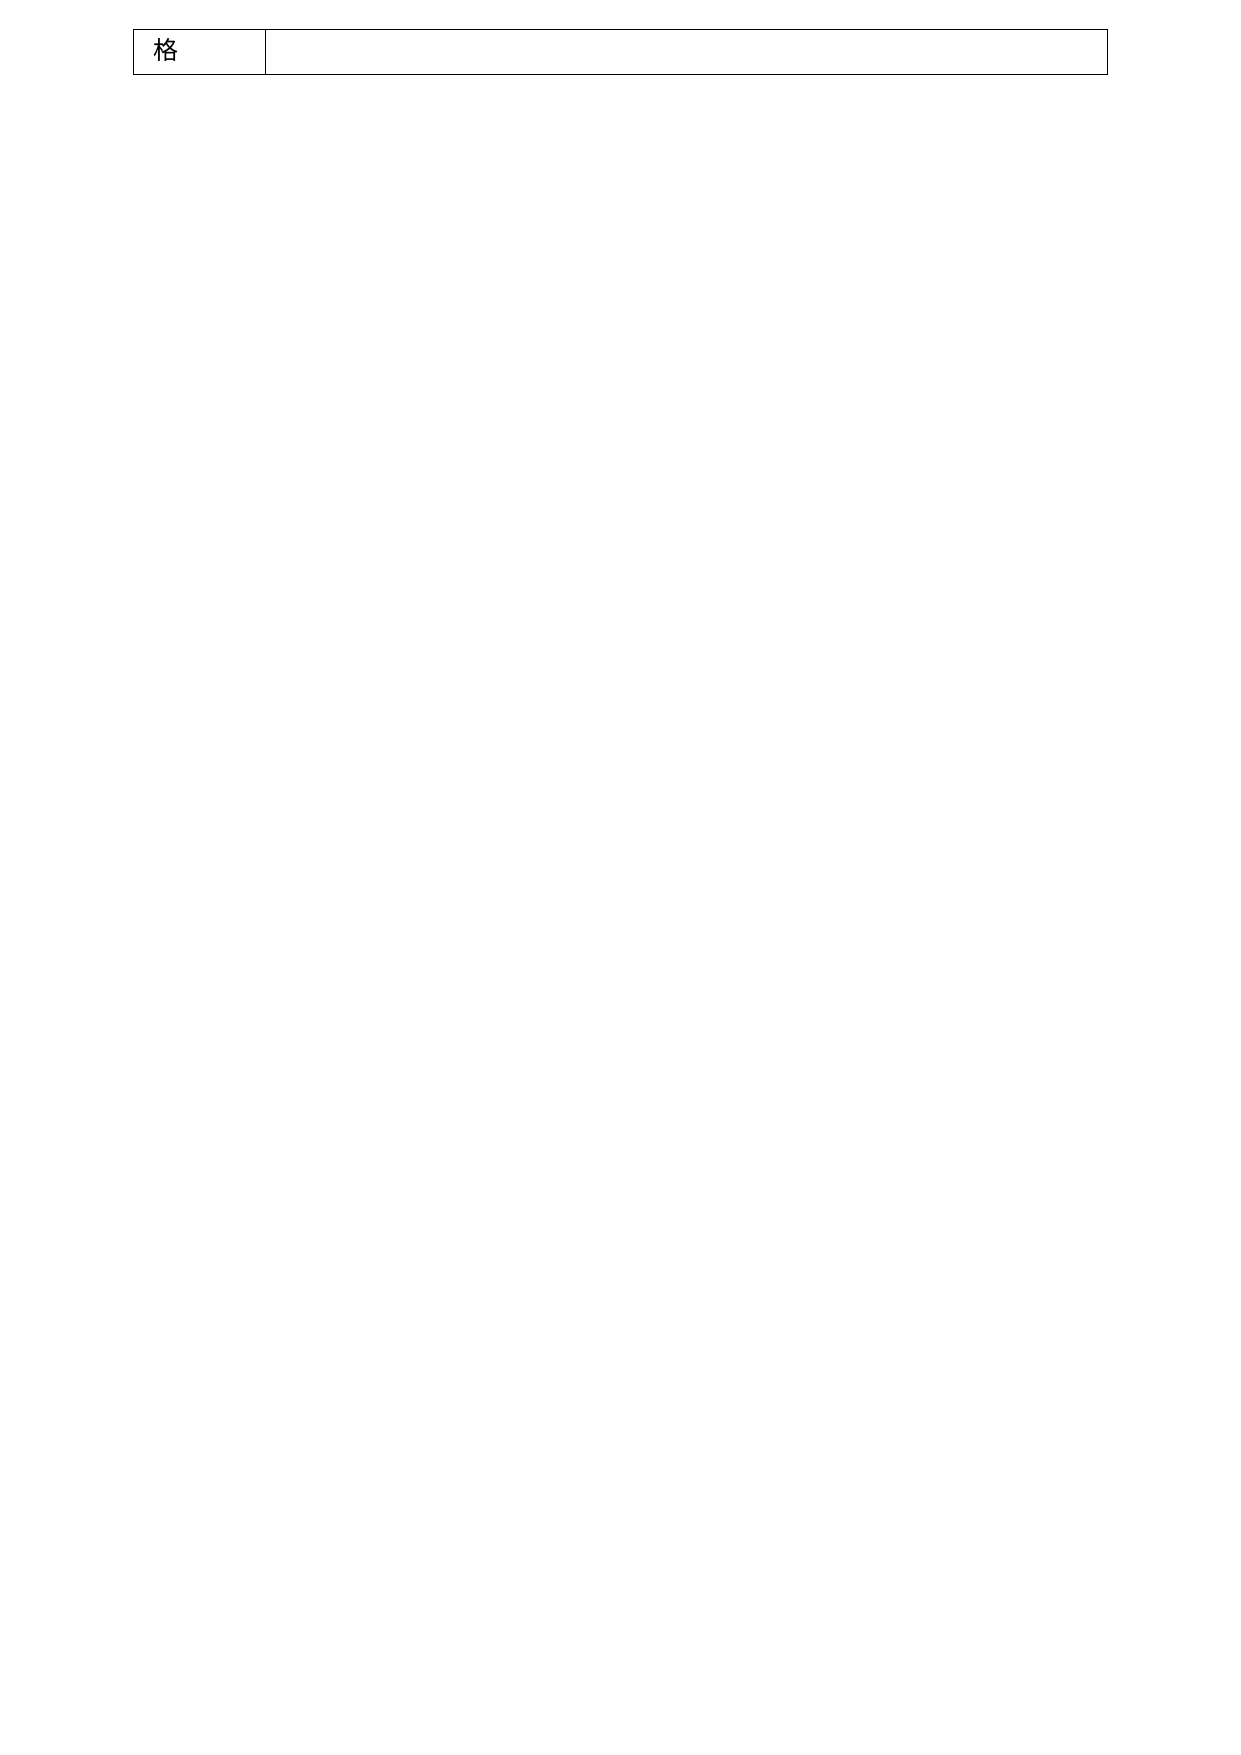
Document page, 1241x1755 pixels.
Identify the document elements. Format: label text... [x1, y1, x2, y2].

table_cell [266, 30, 1107, 74]
table_cell 第 5 次報名資格 [134, 30, 265, 74]
